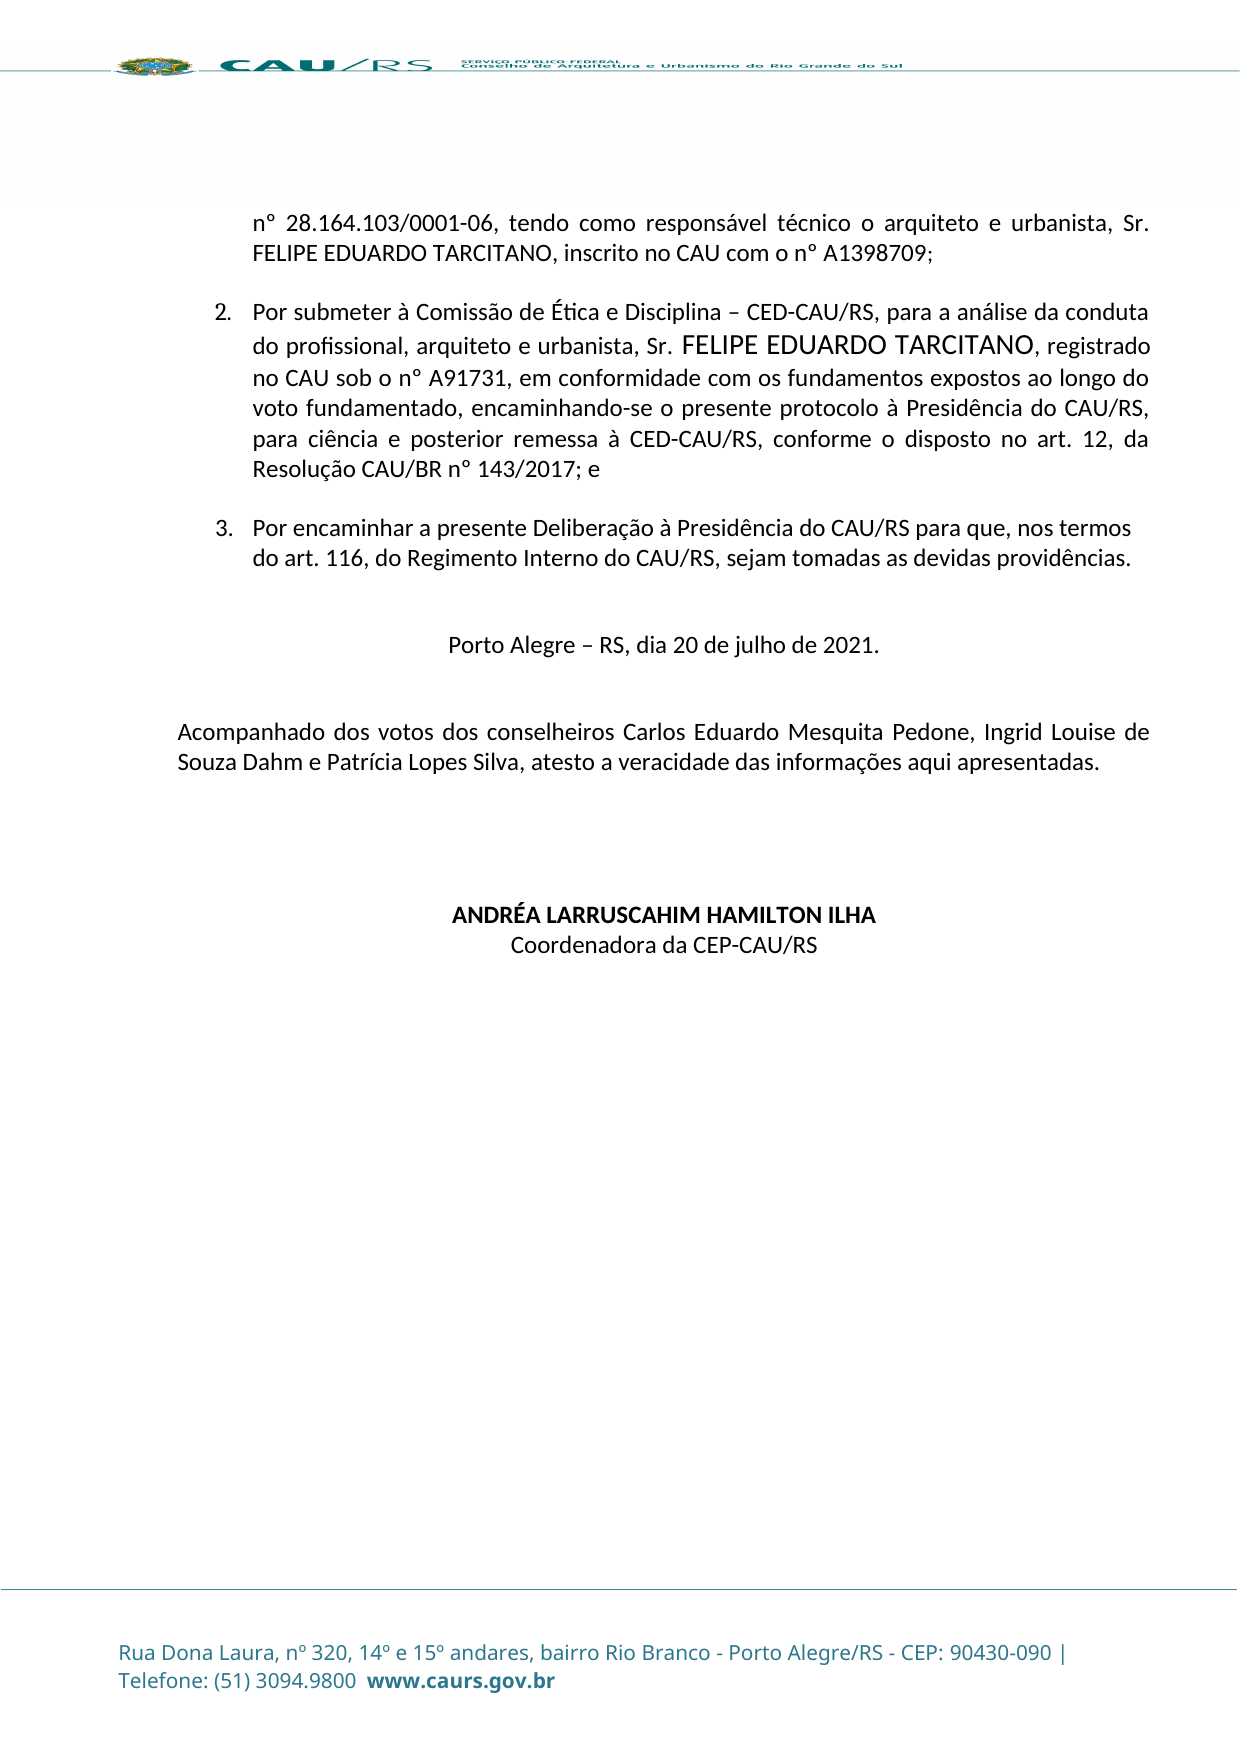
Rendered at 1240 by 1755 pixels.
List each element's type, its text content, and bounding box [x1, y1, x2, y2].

list Por encaminhar a presente Deliberação à Presidência do CAU/RS para que, nos termos do art. 116, do Regimento Interno do CAU/RS, sejam tomadas as devidas providências. [215, 512, 1151, 573]
list Por submeter à Comissão de Ética e Disciplina – CED-CAU/RS, para a análise da conduta do profissional, arquiteto e urbanista, Sr. FELIPE EDUARDO TARCITANO, registrado no CAU sob o nº A91731, em conformidade com os fundamentos expostos ao longo do voto fundamentado, encaminhando-se o presente protocolo à Presidência do CAU/RS, para ciência e posterior remessa à CED-CAU/RS, conforme o disposto no art. 12, da Resolução CAU/BR nº 143/2017; e [215, 296, 1151, 484]
text ANDRÉA LARRUSCAHIM HAMILTON ILHA [177, 899, 1151, 929]
text Acompanhado dos votos dos conselheiros Carlos Eduardo Mesquita Pedone, Ingrid Louise de Souza Dahm e Patrícia Lopes Silva, atesto a veracidade das informações aqui apresentadas. [177, 716, 1151, 777]
list nº 28.164.103/0001-06, tendo como responsável técnico o arquiteto e urbanista, Sr. FELIPE EDUARDO TARCITANO, inscrito no CAU com o nº A1398709; [215, 207, 1151, 268]
text Porto Alegre – RS, dia 20 de julho de 2021. [177, 629, 1151, 660]
text Coordenadora da CEP-CAU/RS [177, 929, 1151, 960]
